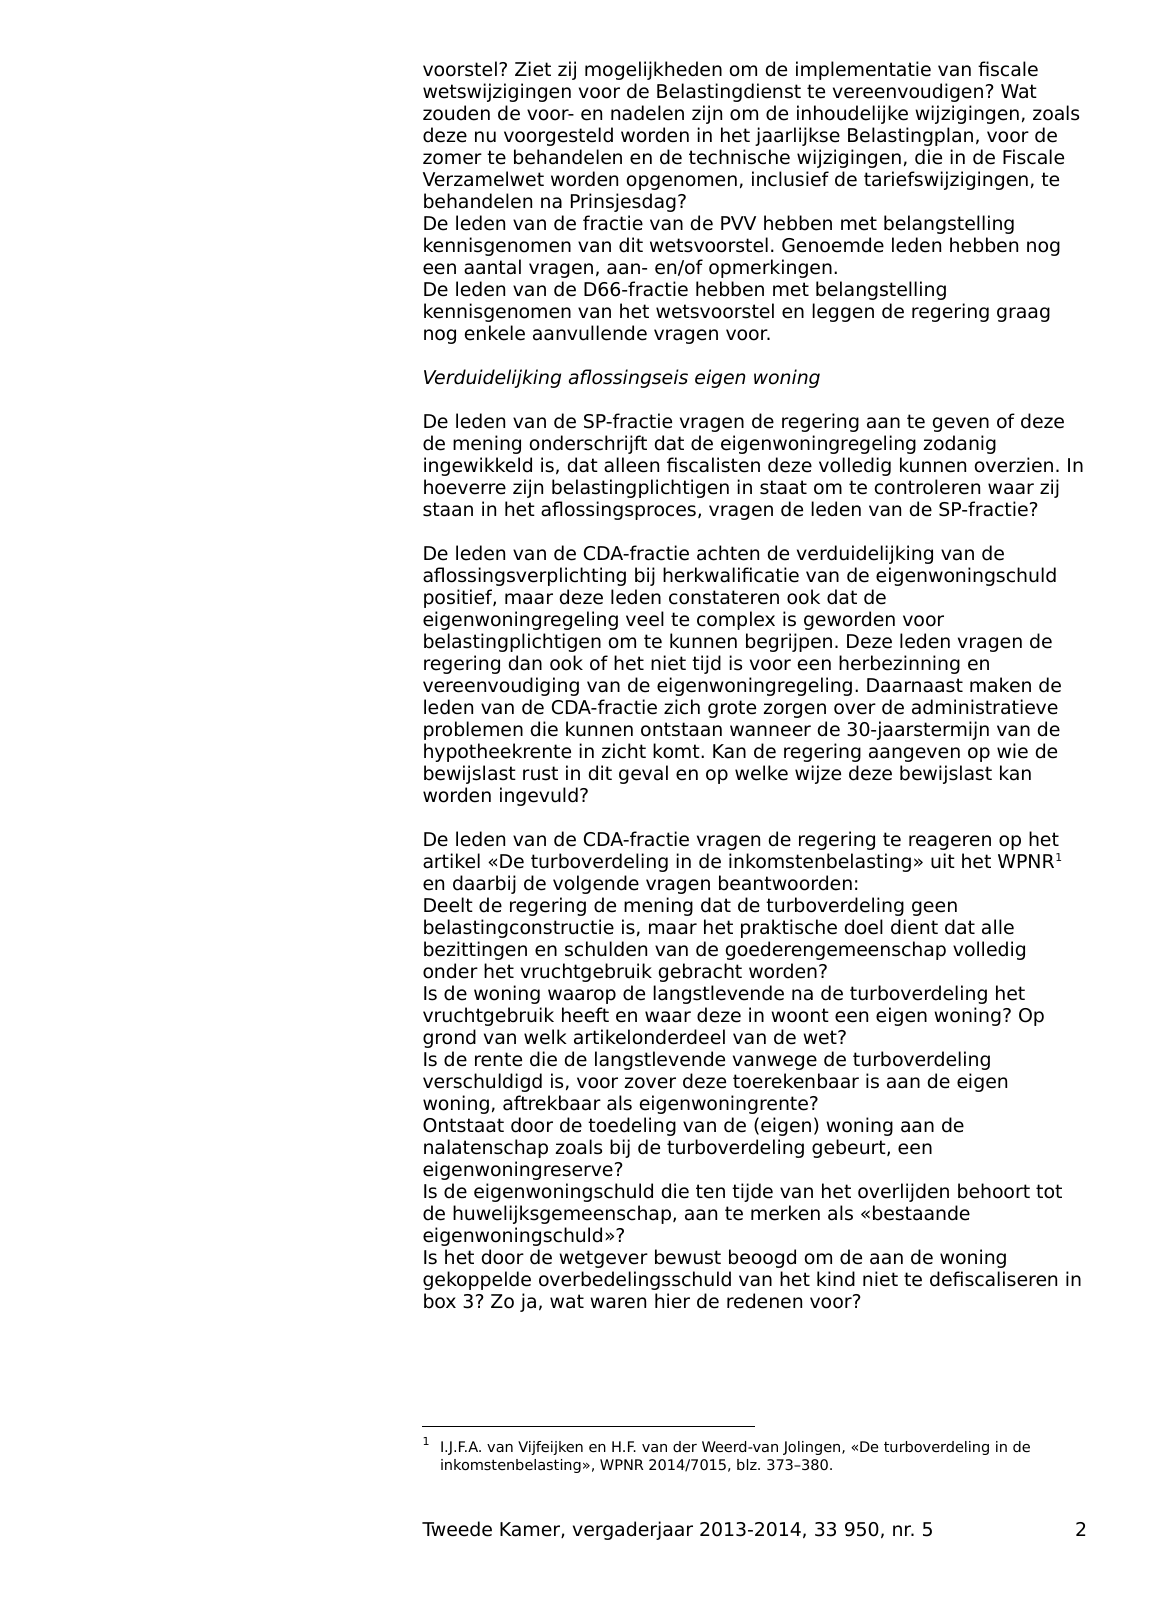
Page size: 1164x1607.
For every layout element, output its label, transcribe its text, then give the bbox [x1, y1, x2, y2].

text I.J.F.A. van Vijfeijken en H.F. van der Weerd-van Jolingen, «De turboverdeling in de inkomstenbelasting», WPNR 2014/7015, blz. 373–380. [422, 1435, 1087, 1474]
text De leden van de fractie van de PVV hebben met belangstelling kennisgenomen van dit wetsvoorstel. Genoemde leden hebben nog een aantal vragen, aan- en/of opmerkingen. [422, 213, 1087, 279]
text Deelt de regering de mening dat de turboverdeling geen belastingconstructie is, maar het praktische doel dient dat alle bezittingen en schulden van de goederengemeenschap volledig onder het vruchtgebruik gebracht worden? [422, 895, 1087, 983]
text Is de woning waarop de langstlevende na de turboverdeling het vruchtgebruik heeft en waar deze in woont een eigen woning? Op grond van welk artikelonderdeel van de wet? [422, 983, 1087, 1049]
subtitle Verduidelijking aflossingseis eigen woning [422, 367, 1087, 389]
text De leden van de CDA-fractie vragen de regering te reageren op het artikel «De turboverdeling in de inkomstenbelasting» uit het WPNR en daarbij de volgende vragen beantwoorden: [422, 829, 1087, 895]
text De leden van de CDA-fractie achten de verduidelijking van de aflossingsverplichting bij herkwalificatie van de eigenwoningschuld positief, maar deze leden constateren ook dat de eigenwoningregeling veel te complex is geworden voor belastingplichtigen om te kunnen begrijpen. Deze leden vragen de regering dan ook of het niet tijd is voor een herbezinning en vereenvoudiging van de eigenwoningregeling. Daarnaast maken de leden van de CDA-fractie zich grote zorgen over de administratieve problemen die kunnen ontstaan wanneer de 30-jaarstermijn van de hypotheekrente in zicht komt. Kan de regering aangeven op wie de bewijslast rust in dit geval en op welke wijze deze bewijslast kan worden ingevuld? [422, 543, 1087, 807]
text Is de eigenwoningschuld die ten tijde van het overlijden behoort tot de huwelijksgemeenschap, aan te merken als «bestaande eigenwoningschuld»? [422, 1181, 1087, 1247]
text voorstel? Ziet zij mogelijkheden om de implementatie van fiscale wetswijzigingen voor de Belastingdienst te vereenvoudigen? Wat zouden de voor- en nadelen zijn om de inhoudelijke wijzigingen, zoals deze nu voorgesteld worden in het jaarlijkse Belastingplan, voor de zomer te behandelen en de technische wijzigingen, die in de Fiscale Verzamelwet worden opgenomen, inclusief de tariefswijzigingen, te behandelen na Prinsjesdag? [422, 59, 1087, 213]
text Is het door de wetgever bewust beoogd om de aan de woning gekoppelde overbedelingsschuld van het kind niet te defiscaliseren in box 3? Zo ja, wat waren hier de redenen voor? [422, 1247, 1087, 1313]
text De leden van de SP-fractie vragen de regering aan te geven of deze de mening onderschrijft dat de eigenwoningregeling zodanig ingewikkeld is, dat alleen fiscalisten deze volledig kunnen overzien. In hoeverre zijn belastingplichtigen in staat om te controleren waar zij staan in het aflossingsproces, vragen de leden van de SP-fractie? [422, 411, 1087, 521]
text Ontstaat door de toedeling van de (eigen) woning aan de nalatenschap zoals bij de turboverdeling gebeurt, een eigenwoningreserve? [422, 1115, 1087, 1181]
text De leden van de D66-fractie hebben met belangstelling kennisgenomen van het wetsvoorstel en leggen de regering graag nog enkele aanvullende vragen voor. [422, 279, 1087, 345]
text Is de rente die de langstlevende vanwege de turboverdeling verschuldigd is, voor zover deze toerekenbaar is aan de eigen woning, aftrekbaar als eigenwoningrente? [422, 1049, 1087, 1115]
